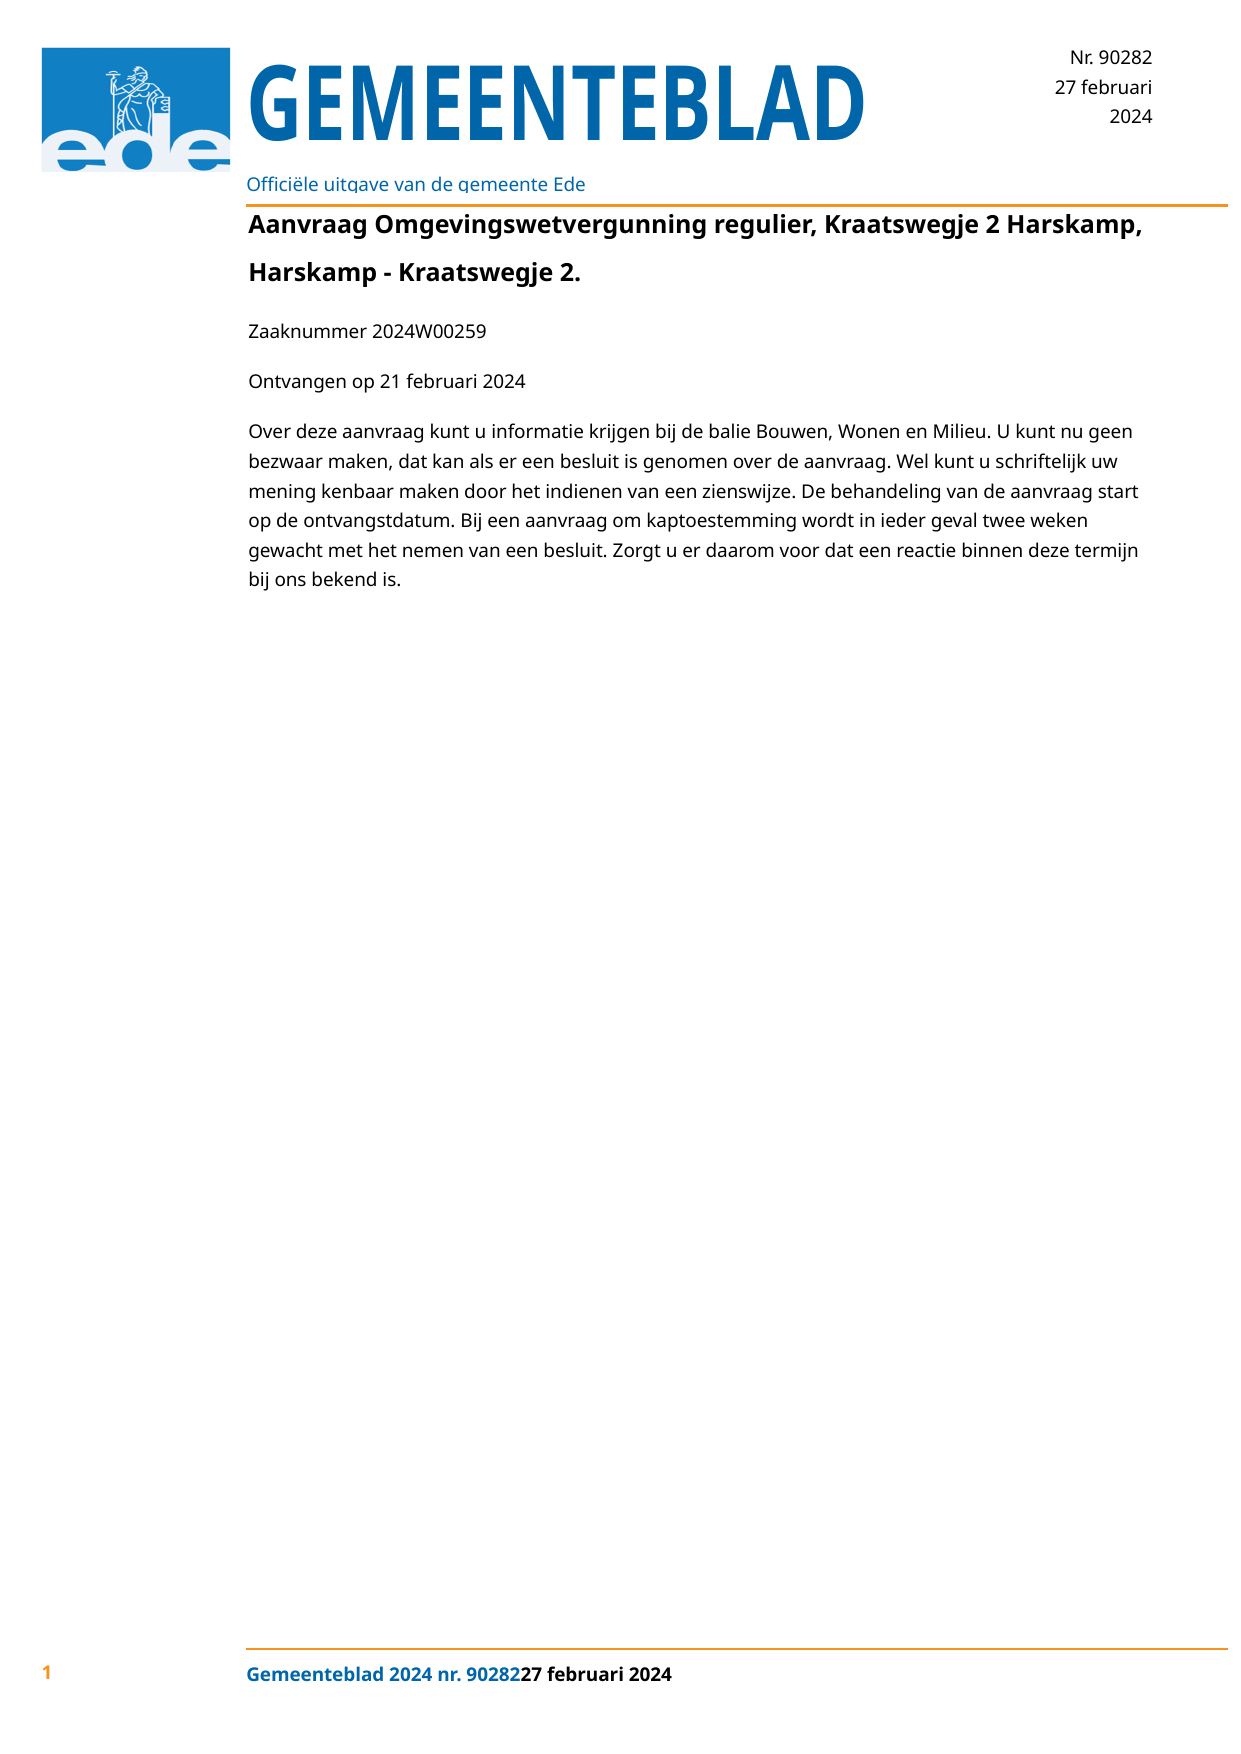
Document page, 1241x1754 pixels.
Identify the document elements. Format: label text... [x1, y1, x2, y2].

text Aanvraag Omgevingswetvergunning regulier, Kraatswegje 2 Harskamp, Harskamp - Kraatswegje 2. [248, 207, 1152, 288]
text Ontvangen op 21 februari 2024 [248, 368, 1152, 394]
picture [41, 47, 231, 172]
text Over deze aanvraag kunt u informatie krijgen bij de balie Bouwen, Wonen en Milieu. U kunt nu geen bezwaar maken, dat kan als er een besluit is genomen over de aanvraag. Wel kunt u schriftelijk uw mening kenbaar maken door het indienen van een zienswijze. De behandeling van de aanvraag start op de ontvangstdatum. Bij een aanvraag om kaptoestemming wordt in ieder geval twee weken gewacht met het nemen van een besluit. Zorgt u er daarom voor dat een reactie binnen deze termijn bij ons bekend is. [248, 419, 1152, 592]
text Zaaknummer 2024W00259 [248, 318, 1152, 344]
